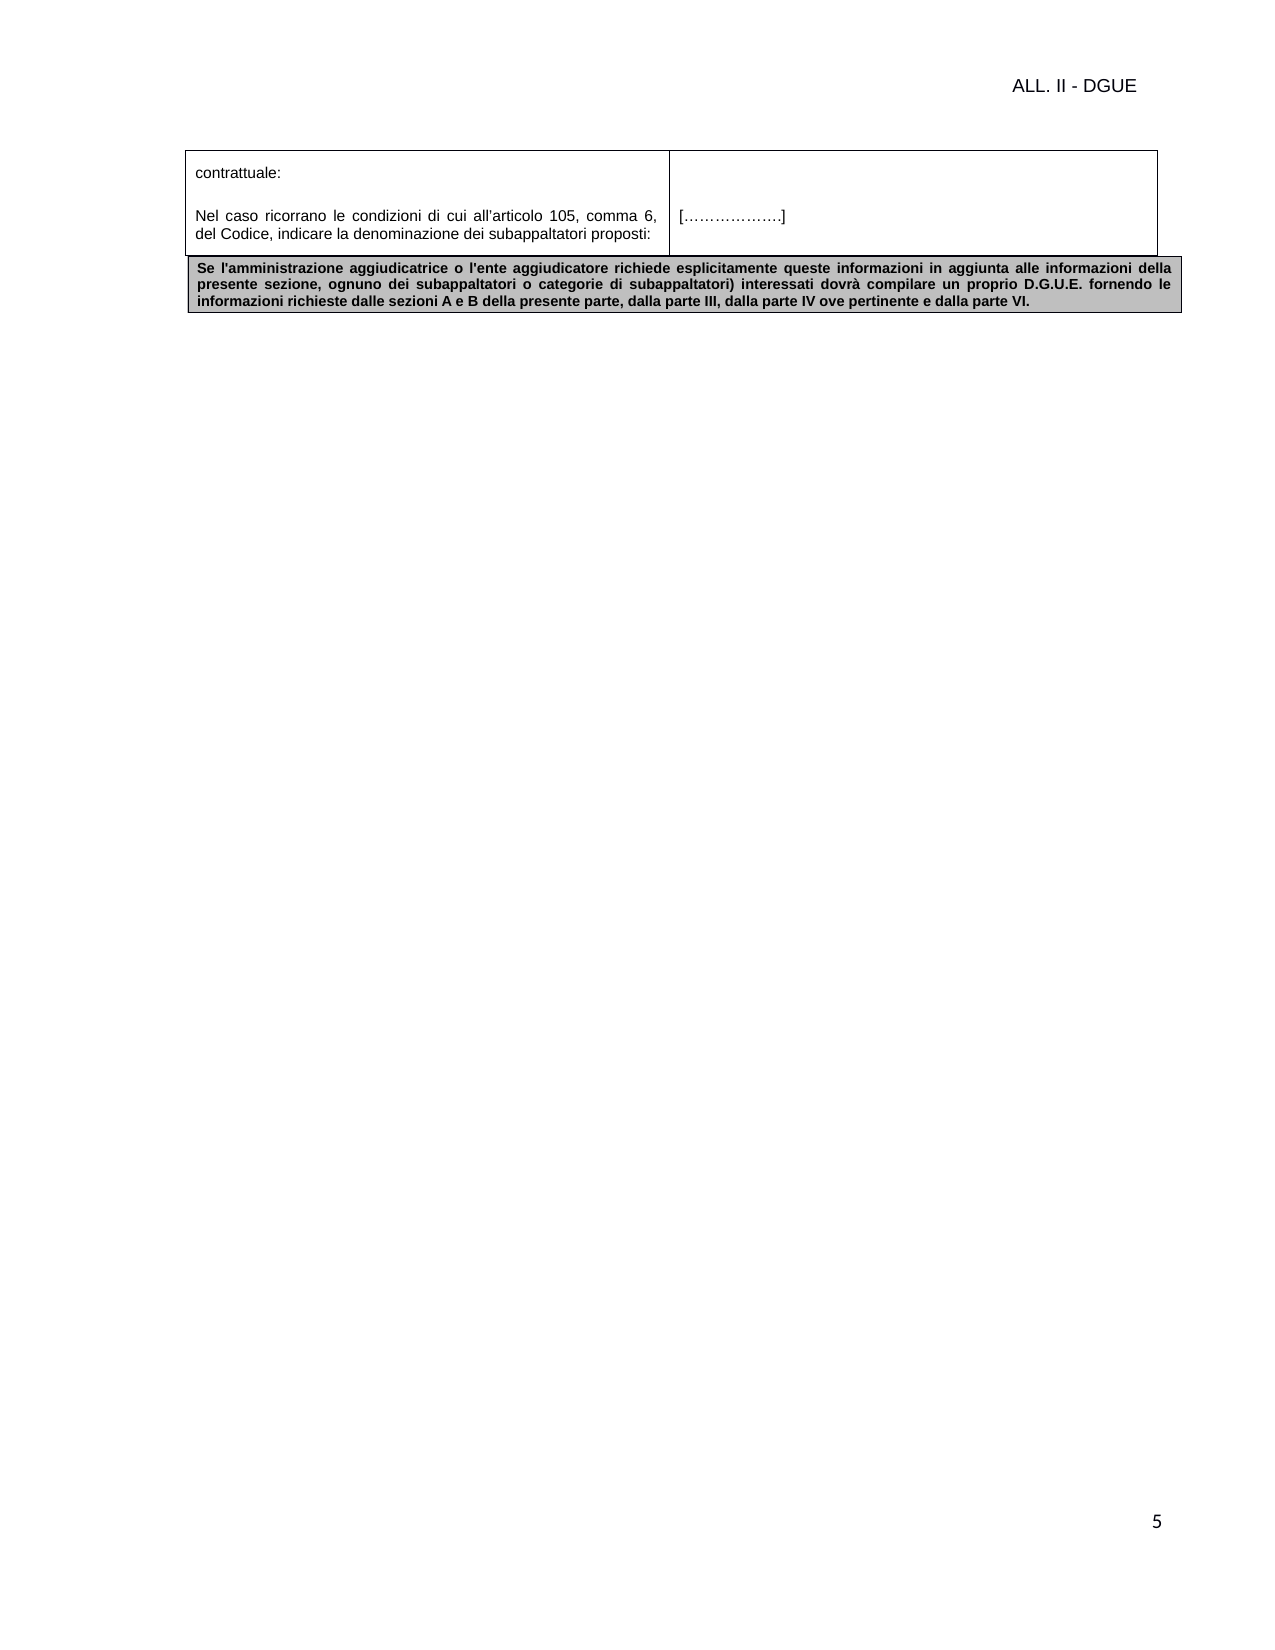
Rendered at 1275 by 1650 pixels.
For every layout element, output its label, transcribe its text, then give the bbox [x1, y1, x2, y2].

title Se l'amministrazione aggiudicatrice o l'ente aggiudicatore richiede esplicitamente queste informazioni in aggiunta alle informazioni della presente sezione, ognuno dei subappaltatori o categorie di subappaltatori) interessati dovrà compilare un proprio D.G.U.E. fornendo le informazioni richieste dalle sezioni A e B della presente parte, dalla parte III, dalla parte IV ove pertinente e dalla parte VI. [189, 257, 1181, 312]
table_cell [……………….] [670, 151, 1157, 255]
table_cell contrattuale: Nel caso ricorrano le condizioni di cui all’articolo 105, comma 6, del Codice, indicare la denominazione dei subappaltatori proposti: [186, 151, 669, 255]
